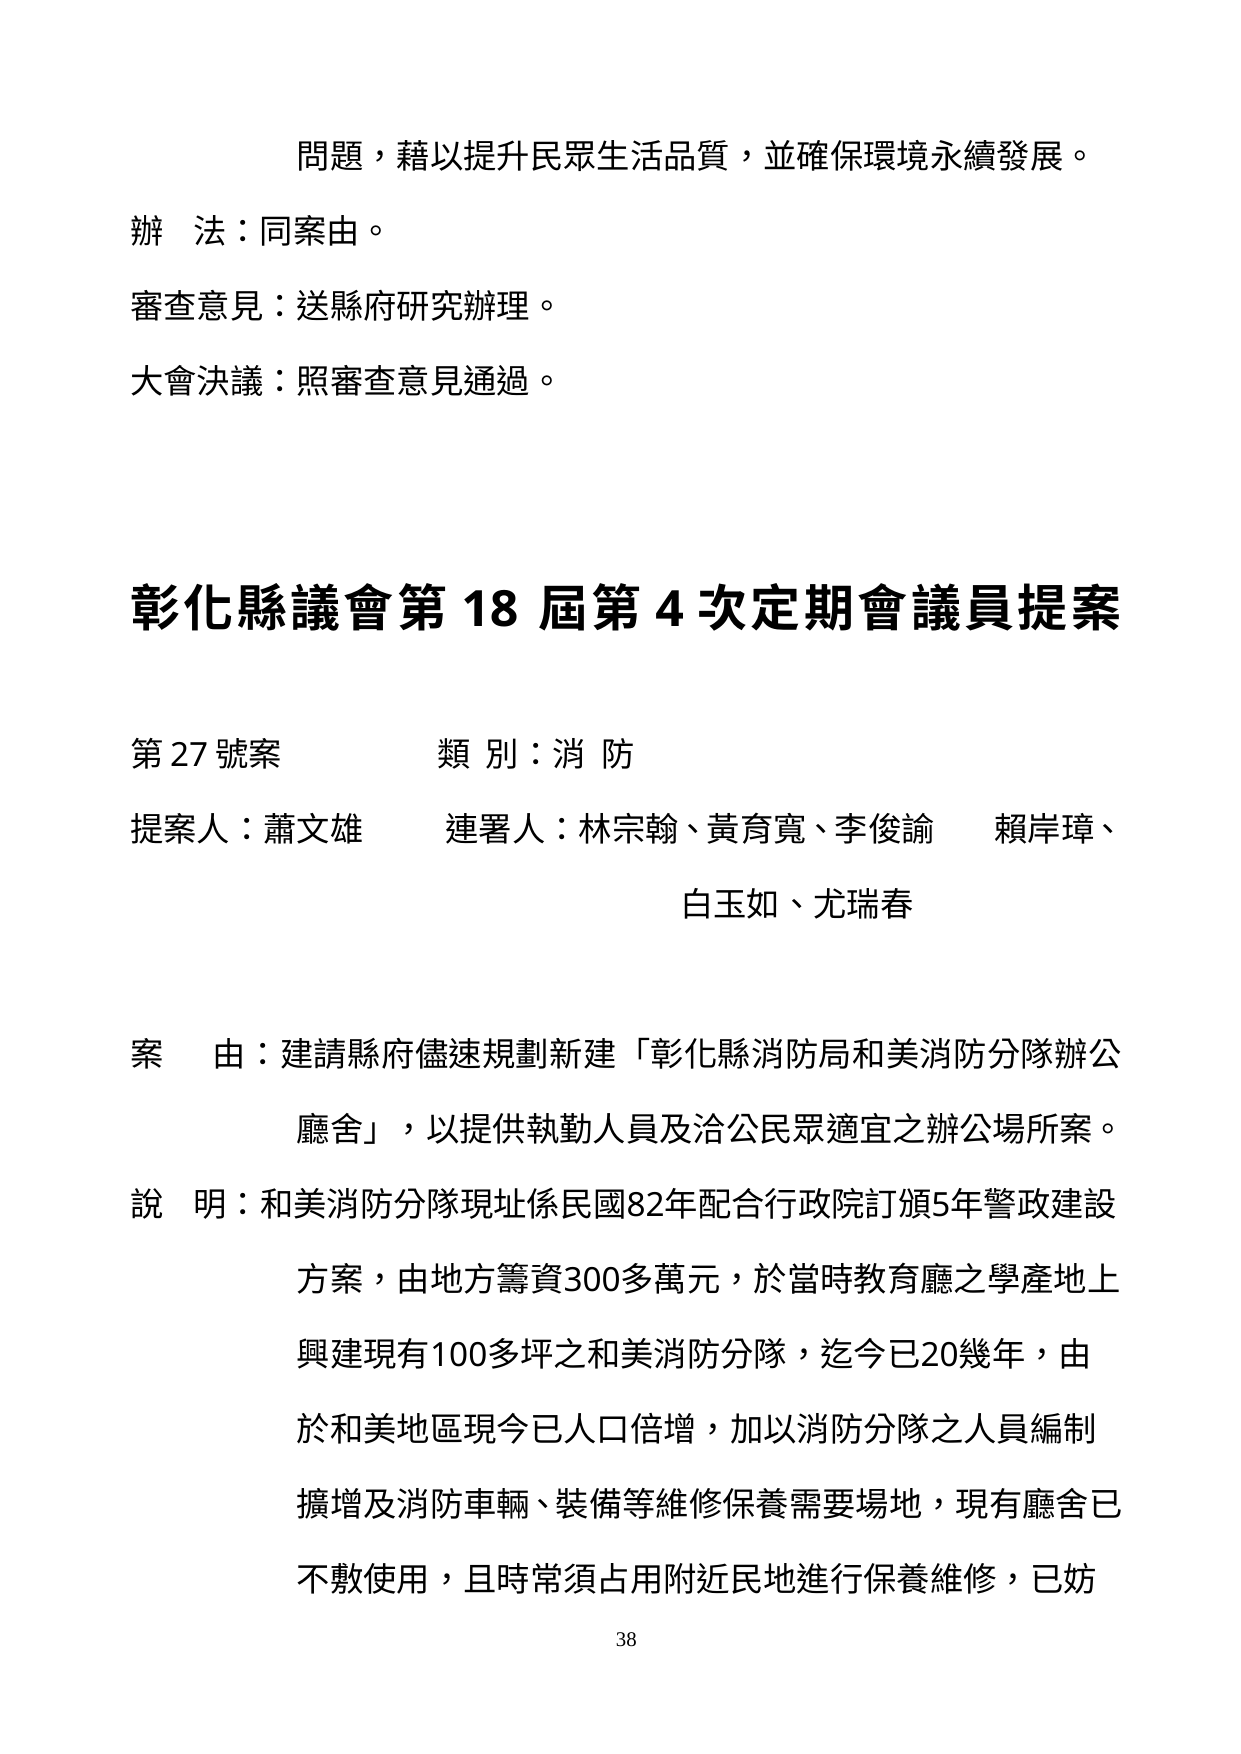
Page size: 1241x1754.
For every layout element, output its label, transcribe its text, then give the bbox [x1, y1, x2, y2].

text 辦 法：同案由。 [130, 192, 1122, 267]
text 案 由：建請縣府儘速規劃新建「彰化縣消防局和美消防分隊辦公廳舍」，以提供執勤人員及洽公民眾適宜之辦公場所案。 [130, 1014, 1122, 1164]
text 第27號案 類 別：消 防 [130, 714, 1122, 789]
text 問題，藉以提升民眾生活品質，並確保環境永續發展。 [130, 117, 1122, 192]
text 大會決議：照審查意見通過。 [130, 342, 1122, 417]
text 提案人：蕭文雄 連署人：林宗翰、黃育寬、李俊諭 賴岸璋、白玉如、尤瑞春 [130, 789, 1122, 939]
text 彰化縣議會第18 屆第4次定期會議員提案 [130, 567, 1122, 642]
text 審查意見：送縣府研究辦理。 [130, 267, 1122, 342]
text 說 明：和美消防分隊現址係民國82年配合行政院訂頒5年警政建設方案，由地方籌資300多萬元，於當時教育廳之學產地上興建現有100多坪之和美消防分隊，迄今已20幾年，由於和美地區現今已人口倍增，加以消防分隊之人員編制擴增及消防車輛、裝備等維修保養需要場地，現有廳舍已不敷使用，且時常須占用附近民地進行保養維修，已妨 [130, 1164, 1122, 1614]
